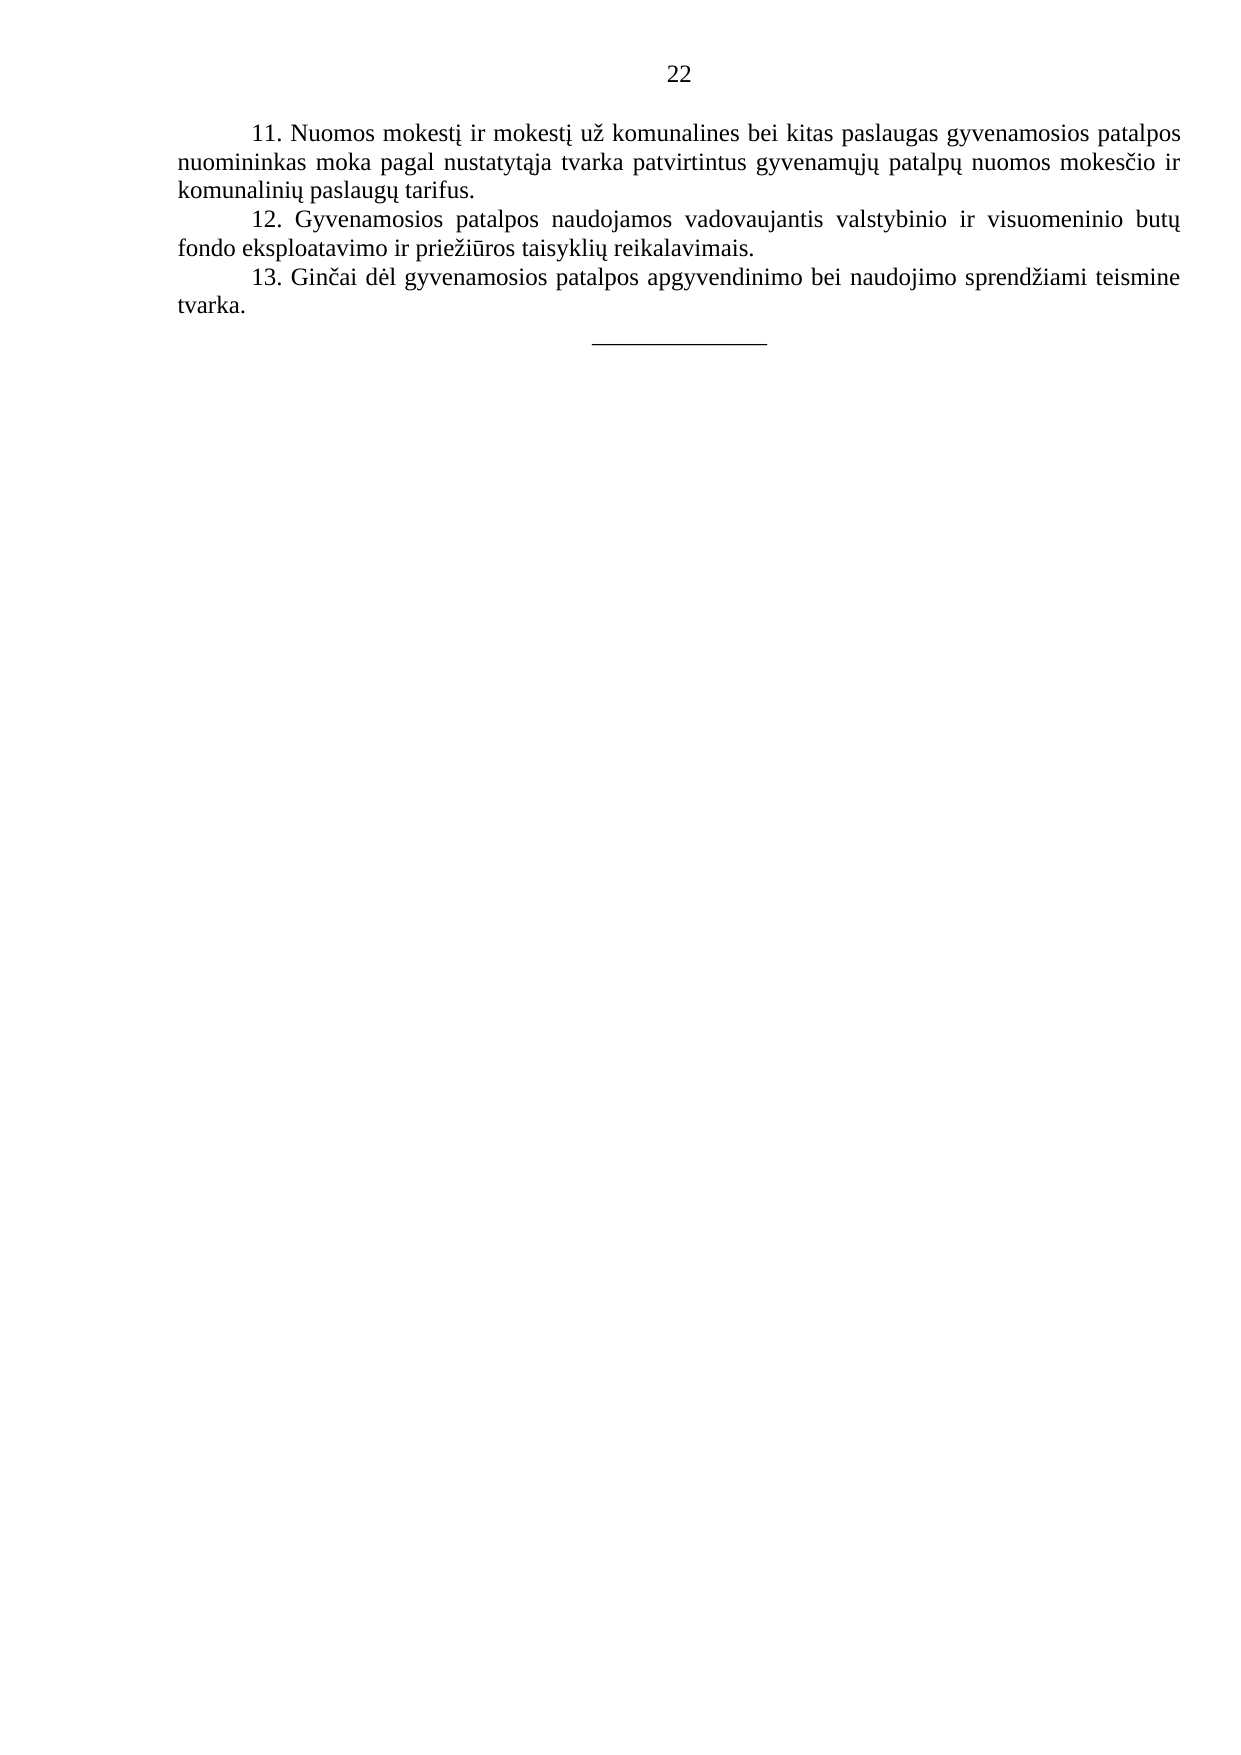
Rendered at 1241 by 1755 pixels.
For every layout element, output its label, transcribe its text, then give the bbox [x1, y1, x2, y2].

text 12. Gyvenamosios patalpos naudojamos vadovaujantis valstybinio ir visuomeninio butų fondo eksploatavimo ir priežiūros taisyklių reikalavimais. [177, 204, 1181, 262]
text 13. Ginčai dėl gyvenamosios patalpos apgyvendinimo bei naudojimo sprendžiami teismine tvarka. [177, 262, 1181, 319]
text ______________ [177, 319, 1181, 348]
text 11. Nuomos mokestį ir mokestį už komunalines bei kitas paslaugas gyvenamosios patalpos nuomininkas moka pagal nustatytąja tvarka patvirtintus gyvenamųjų patalpų nuomos mokesčio ir komunalinių paslaugų tarifus. [177, 118, 1181, 204]
